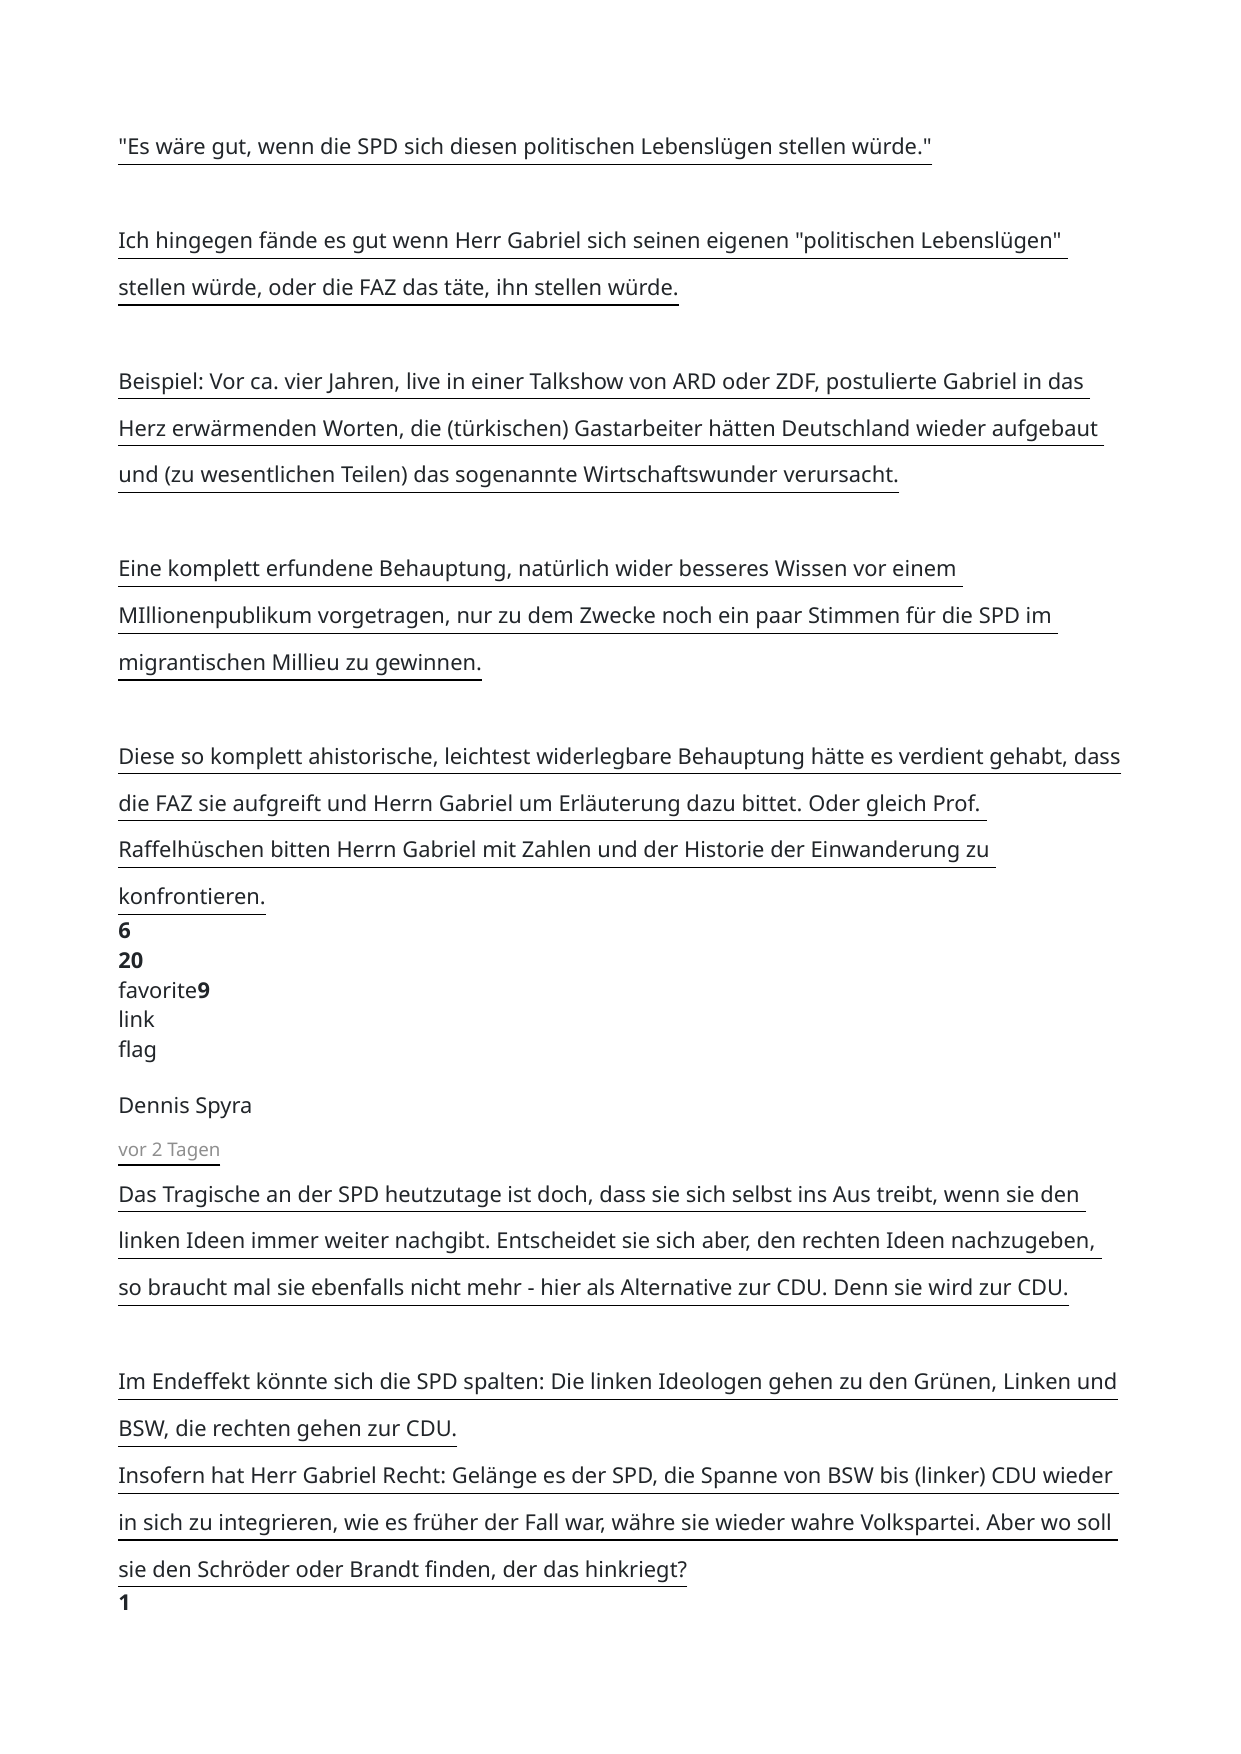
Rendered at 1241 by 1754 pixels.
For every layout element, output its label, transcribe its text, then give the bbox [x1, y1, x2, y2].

text 20 [118, 945, 1122, 974]
text die FAZ sie aufgreift und Herrn Gabriel um Erläuterung dazu bittet. Oder gleich Prof. Raffelhüschen bitten Herrn Gabriel mit Zahlen und der Historie der Einwanderung zu konfrontieren. [118, 774, 1122, 915]
text Das Tragische an der SPD heutzutage ist doch, dass sie sich selbst ins Aus treibt, wenn sie den linken Ideen immer weiter nachgibt. Entscheidet sie sich aber, den rechten Ideen nachzugeben, so braucht mal sie ebenfalls nicht mehr - hier als Alternative zur CDU. Denn sie wird zur CDU. Im Endeffekt könnte sich die SPD spalten: Die linken Ideologen gehen zu den Grünen, Linken und BSW, die rechten gehen zur CDU. Insofern hat Herr Gabriel Recht: Gelänge es der SPD, die Spanne von BSW bis (linker) CDU wieder in sich zu integrieren, wie es früher der Fall war, währe sie wieder wahre Volkspartei. Aber wo soll sie den Schröder oder Brandt finden, der das hinkriegt? [118, 1166, 1122, 1587]
text "Es wäre gut, wenn die SPD sich diesen politischen Lebenslügen stellen würde." Ich hingegen fände es gut wenn Herr Gabriel sich seinen eigenen "politischen Lebenslügen" stellen würde, oder die FAZ das täte, ihn stellen würde. Beispiel: Vor ca. vier Jahren, live in einer Talkshow von ARD oder ZDF, postulierte Gabriel in das Herz erwärmenden Worten, die (türkischen) Gastarbeiter hätten Deutschland wieder aufgebaut und (zu wesentlichen Teilen) das sogenannte Wirtschaftswunder verursacht. Eine komplett erfundene Behauptung, natürlich wider besseres Wissen vor einem MIllionenpublikum vorgetragen, nur zu dem Zwecke noch ein paar Stimmen für die SPD im migrantischen Millieu zu gewinnen. Diese so komplett ahistorische, leichtest widerlegbare Behauptung hätte es verdient gehabt, dass [118, 118, 1122, 773]
text 1 [118, 1587, 1122, 1617]
text Dennis Spyra [118, 1079, 1114, 1120]
text 6 [118, 915, 1122, 945]
text favorite9 [118, 974, 1122, 1004]
text link [118, 1004, 1122, 1034]
text vor 2 Tagen [118, 1136, 1122, 1166]
text flag [118, 1034, 1122, 1064]
